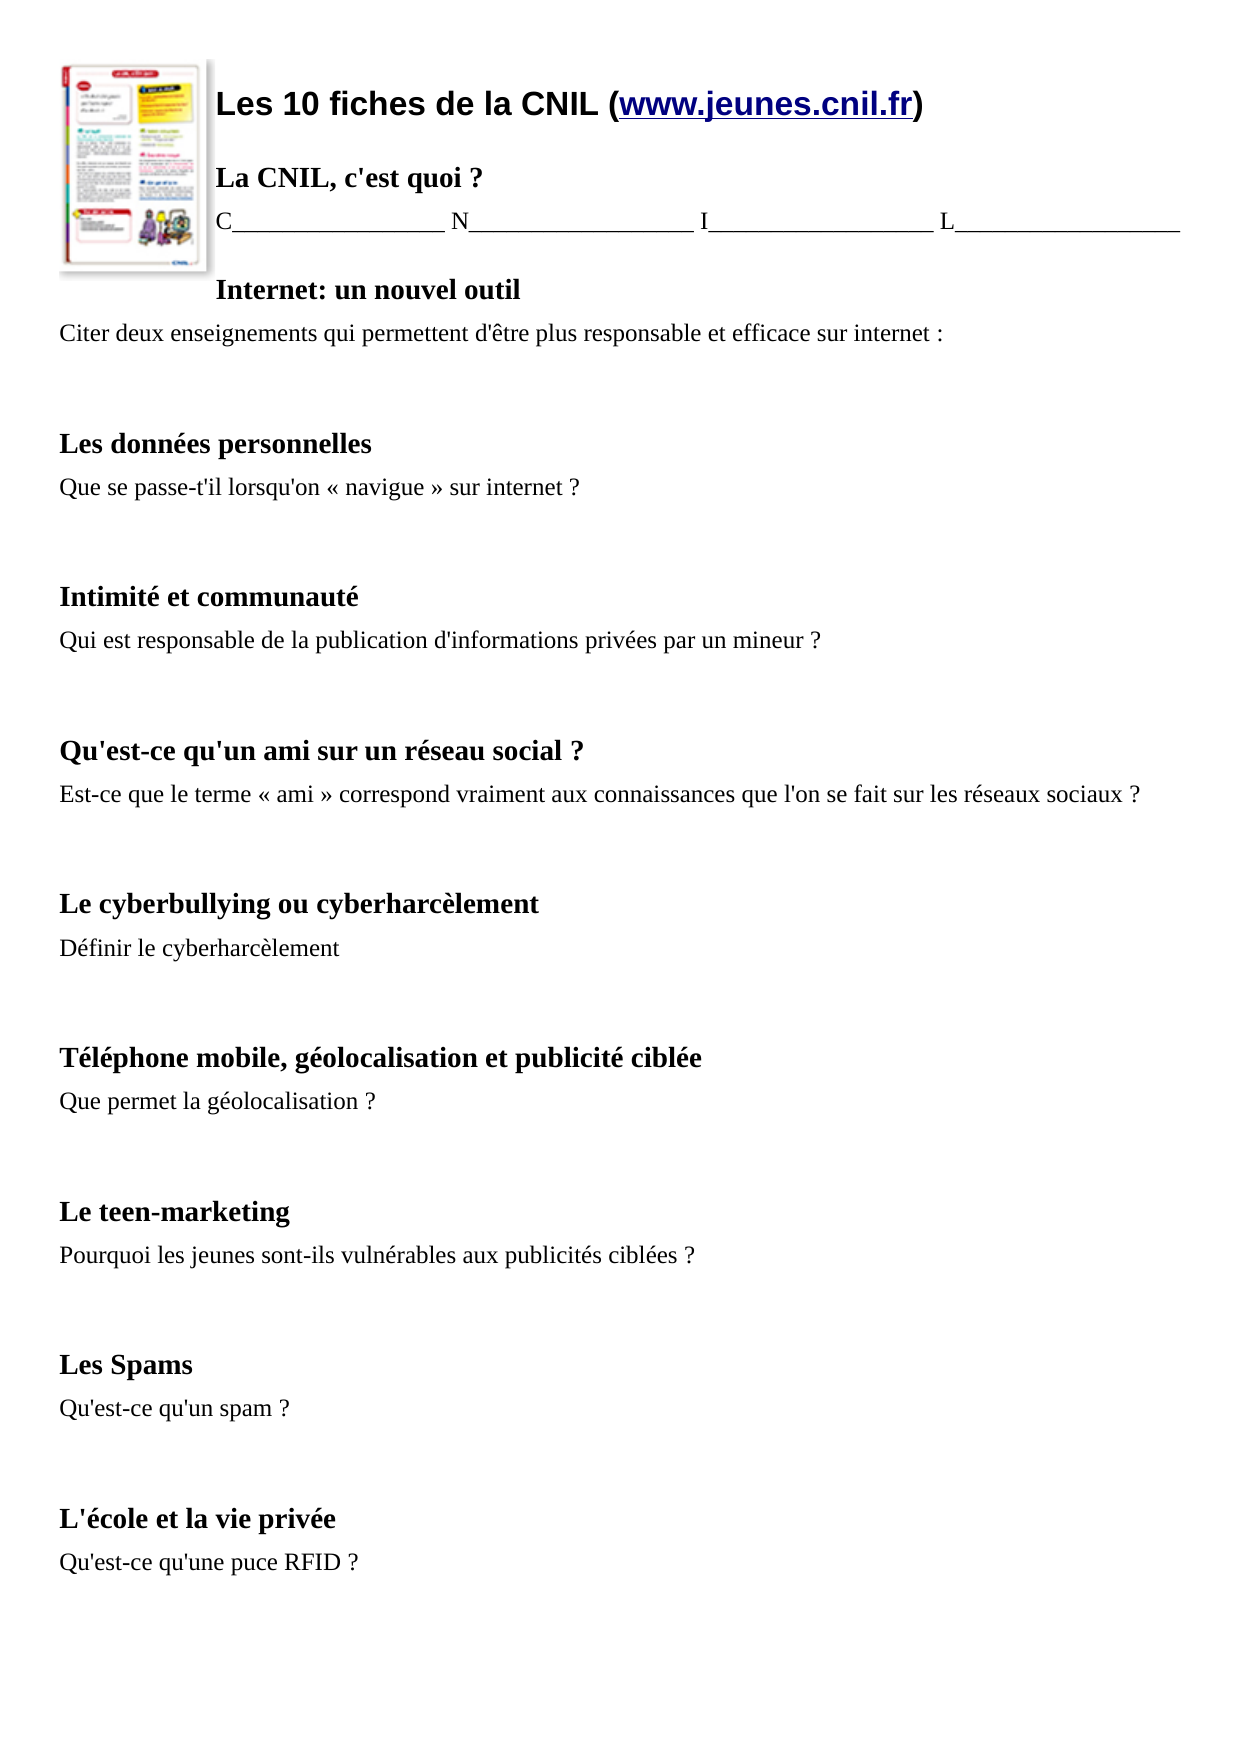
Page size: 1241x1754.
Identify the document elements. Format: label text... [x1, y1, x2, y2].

subtitle Intimité et communauté [59, 579, 1181, 613]
subtitle Le cyberbullying ou cyberharcèlement [59, 887, 1181, 920]
text Pourquoi les jeunes sont-ils vulnérables aux publicités ciblées ? [59, 1240, 1181, 1268]
subtitle Les données personnelles [59, 426, 1181, 459]
subtitle Internet: un nouvel outil [59, 272, 1181, 306]
subtitle La CNIL, c'est quoi ? [216, 160, 1181, 194]
subtitle L'école et la vie privée [59, 1501, 1181, 1534]
subtitle Le teen-marketing [59, 1194, 1181, 1227]
text Qu'est-ce qu'un spam ? [59, 1393, 1181, 1422]
picture [59, 59, 216, 281]
subtitle Les Spams [59, 1347, 1181, 1381]
text Définir le cyberharcèlement [59, 933, 1181, 961]
text C_________________ N__________________ I__________________ L__________________ [216, 206, 1181, 235]
subtitle Qu'est-ce qu'un ami sur un réseau social ? [59, 733, 1181, 767]
subtitle Les 10 fiches de la CNIL (www.jeunes.cnil.fr) [216, 84, 1181, 123]
text Que se passe-t'il lorsqu'on « navigue » sur internet ? [59, 472, 1181, 501]
text Qu'est-ce qu'une puce RFID ? [59, 1547, 1181, 1576]
text Citer deux enseignements qui permettent d'être plus responsable et efficace sur internet : [59, 318, 1181, 347]
text Est-ce que le terme « ami » correspond vraiment aux connaissances que l'on se fait sur les réseaux sociaux ? [59, 779, 1181, 808]
text Que permet la géolocalisation ? [59, 1086, 1181, 1115]
text Qui est responsable de la publication d'informations privées par un mineur ? [59, 626, 1181, 654]
subtitle Téléphone mobile, géolocalisation et publicité ciblée [59, 1040, 1181, 1074]
